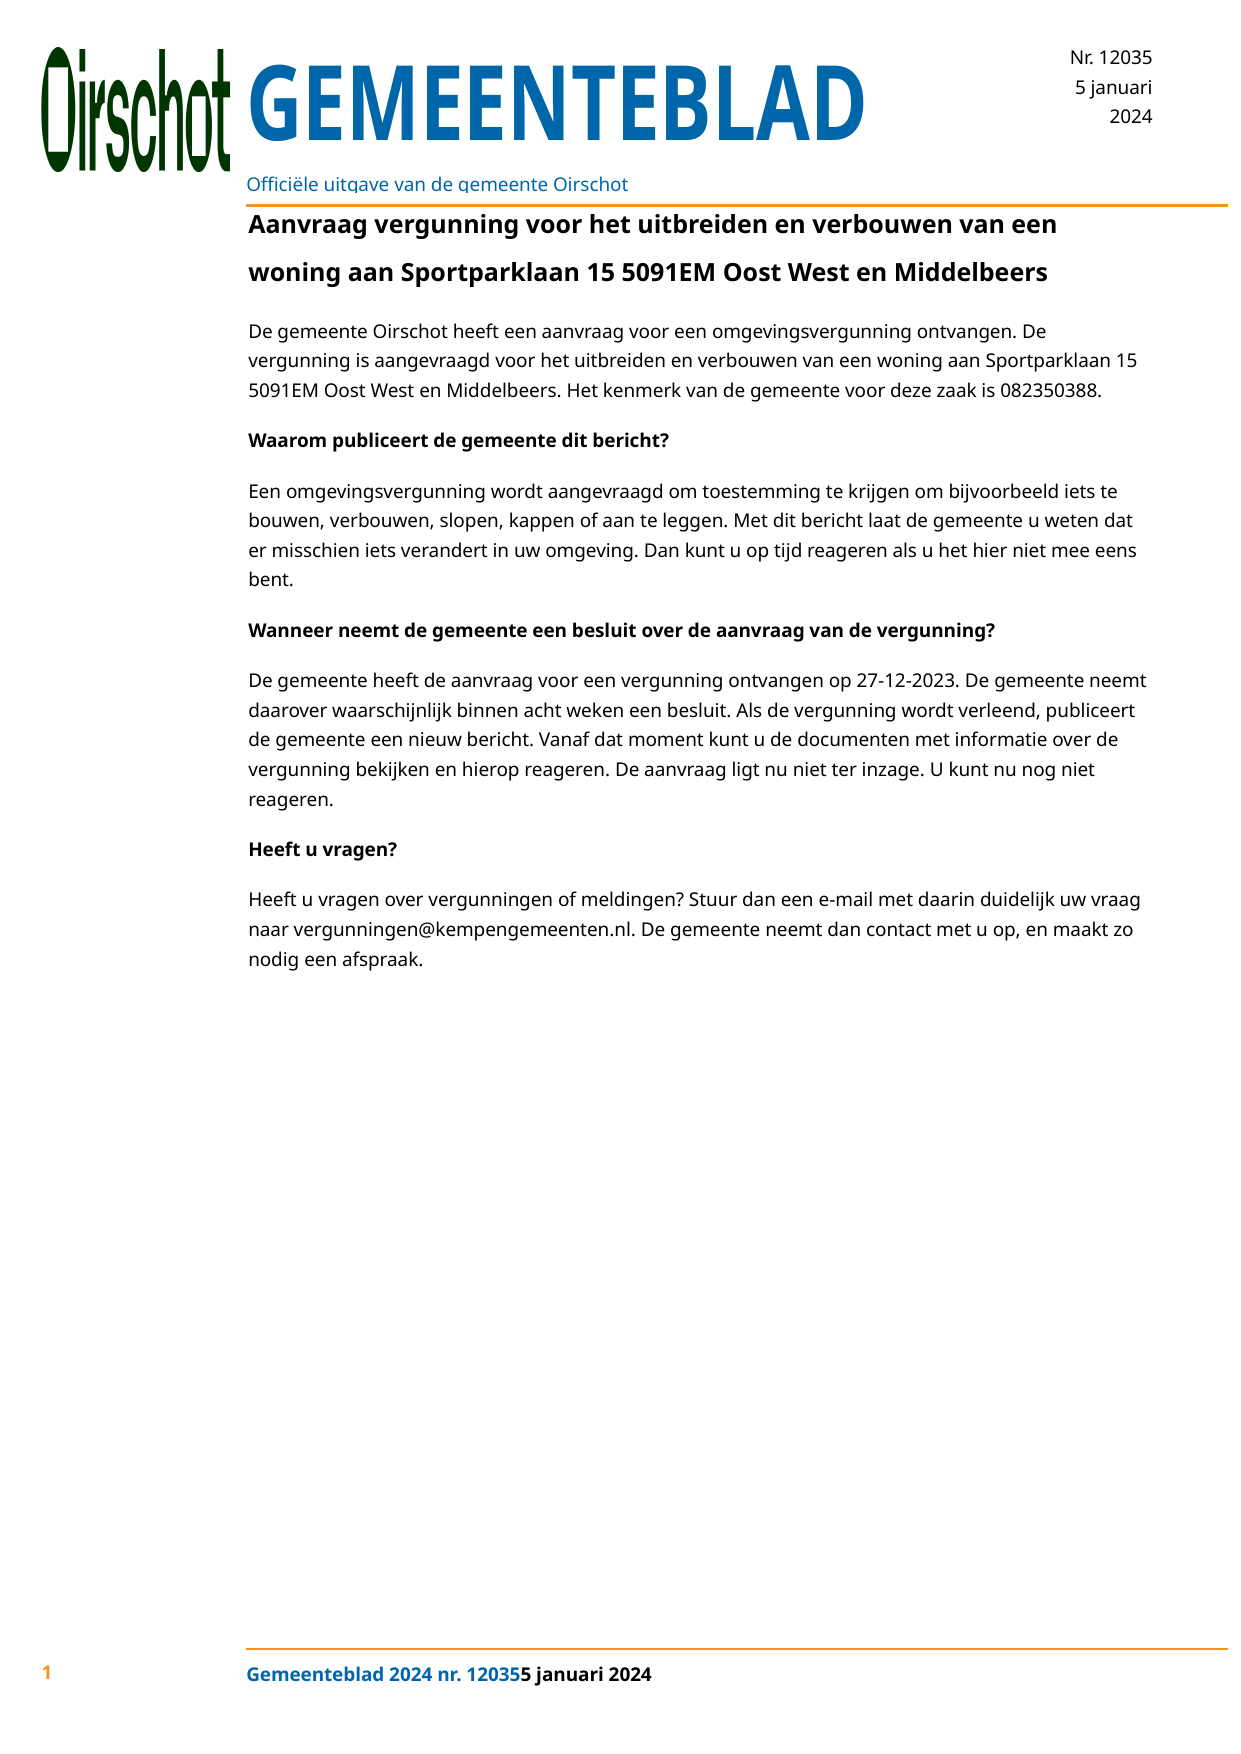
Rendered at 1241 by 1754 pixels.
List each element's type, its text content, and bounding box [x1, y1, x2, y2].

picture [41, 47, 231, 172]
text Wanneer neemt de gemeente een besluit over de aanvraag van de vergunning? [248, 617, 1152, 643]
text Aanvraag vergunning voor het uitbreiden en verbouwen van een woning aan Sportparklaan 15 5091EM Oost West en Middelbeers [248, 207, 1152, 288]
text De gemeente heeft de aanvraag voor een vergunning ontvangen op 27-12-2023. De gemeente neemt daarover waarschijnlijk binnen acht weken een besluit. Als de vergunning wordt verleend, publiceert de gemeente een nieuw bericht. Vanaf dat moment kunt u de documenten met informatie over de vergunning bekijken en hierop reageren. De aanvraag ligt nu niet ter inzage. U kunt nu nog niet reageren. [248, 667, 1152, 812]
text Waarom publiceert de gemeente dit bericht? [248, 427, 1152, 453]
text Heeft u vragen? [248, 836, 1152, 862]
text Een omgevingsvergunning wordt aangevraagd om toestemming te krijgen om bijvoorbeeld iets te bouwen, verbouwen, slopen, kappen of aan te leggen. Met dit bericht laat de gemeente u weten dat er misschien iets verandert in uw omgeving. Dan kunt u op tijd reageren als u het hier niet mee eens bent. [248, 478, 1152, 592]
text De gemeente Oirschot heeft een aanvraag voor een omgevingsvergunning ontvangen. De vergunning is aangevraagd voor het uitbreiden en verbouwen van een woning aan Sportparklaan 15 5091EM Oost West en Middelbeers. Het kenmerk van de gemeente voor deze zaak is 082350388. [248, 318, 1152, 403]
text Heeft u vragen over vergunningen of meldingen? Stuur dan een e-mail met daarin duidelijk uw vraag naar vergunningen@kempengemeenten.nl. De gemeente neemt dan contact met u op, en maakt zo nodig een afspraak. [248, 887, 1152, 972]
